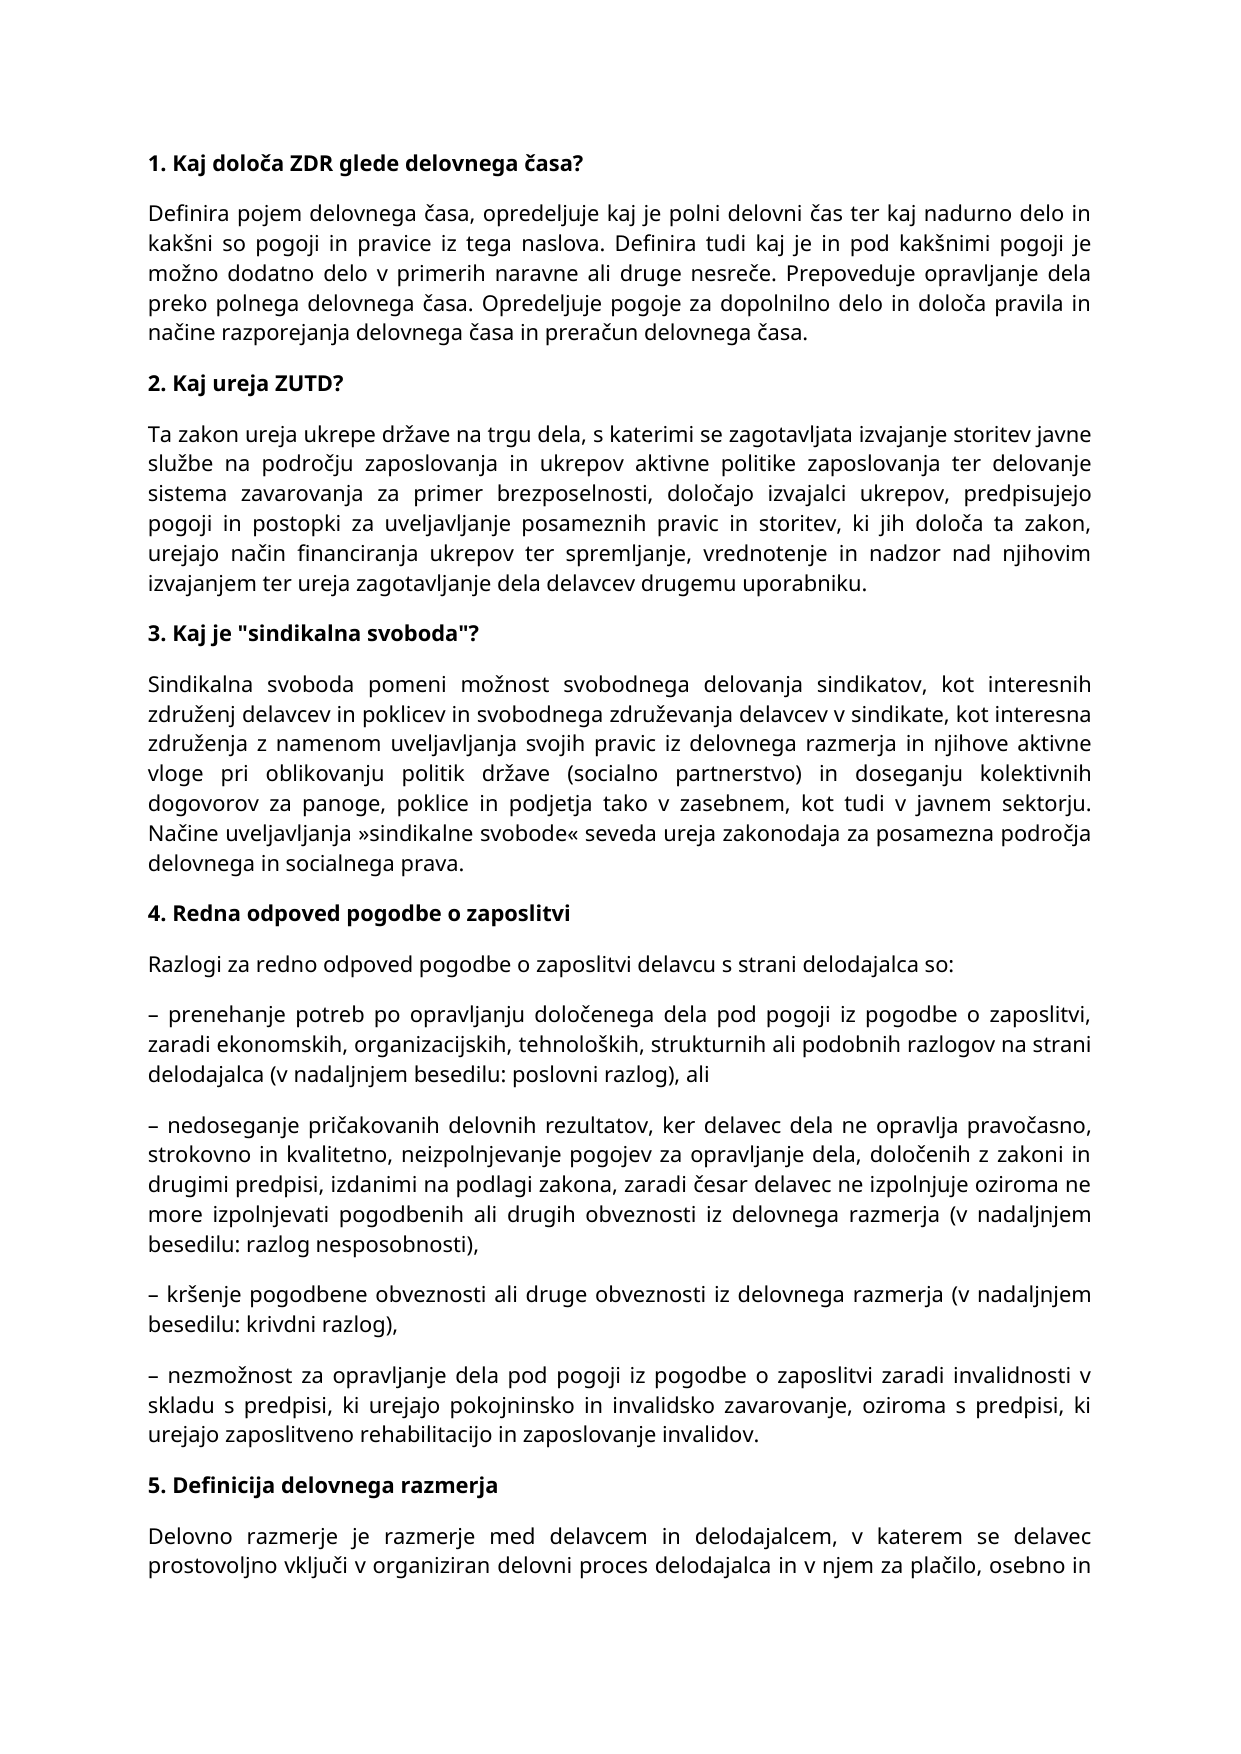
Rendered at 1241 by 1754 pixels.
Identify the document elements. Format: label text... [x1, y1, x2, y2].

text Definira pojem delovnega časa, opredeljuje kaj je polni delovni čas ter kaj nadurno delo in kakšni so pogoji in pravice iz tega naslova. Definira tudi kaj je in pod kakšnimi pogoji je možno dodatno delo v primerih naravne ali druge nesreče. Prepoveduje opravljanje dela preko polnega delovnega časa. Opredeljuje pogoje za dopolnilno delo in določa pravila in načine razporejanja delovnega časa in preračun delovnega časa. [148, 198, 1093, 347]
text – nezmožnost za opravljanje dela pod pogoji iz pogodbe o zaposlitvi zaradi invalidnosti v skladu s predpisi, ki urejajo pokojninsko in invalidsko zavarovanje, oziroma s predpisi, ki urejajo zaposlitveno rehabilitacijo in zaposlovanje invalidov. [148, 1360, 1093, 1449]
text 1. Kaj določa ZDR glede delovnega časa? [148, 148, 1093, 177]
text 4. Redna odpoved pogodbe o zaposlitvi [148, 898, 1093, 928]
text 3. Kaj je "sindikalna svoboda"? [148, 618, 1093, 648]
text 5. Definicija delovnega razmerja [148, 1470, 1093, 1500]
text 2. Kaj ureja ZUTD? [148, 368, 1093, 398]
text – nedoseganje pričakovanih delovnih rezultatov, ker delavec dela ne opravlja pravočasno, strokovno in kvalitetno, neizpolnjevanje pogojev za opravljanje dela, določenih z zakoni in drugimi predpisi, izdanimi na podlagi zakona, zaradi česar delavec ne izpolnjuje oziroma ne more izpolnjevati pogodbenih ali drugih obveznosti iz delovnega razmerja (v nadaljnjem besedilu: razlog nesposobnosti), [148, 1110, 1093, 1259]
text – kršenje pogodbene obveznosti ali druge obveznosti iz delovnega razmerja (v nadaljnjem besedilu: krivdni razlog), [148, 1279, 1093, 1339]
text – prenehanje potreb po opravljanju določenega dela pod pogoji iz pogodbe o zaposlitvi, zaradi ekonomskih, organizacijskih, tehnoloških, strukturnih ali podobnih razlogov na strani delodajalca (v nadaljnjem besedilu: poslovni razlog), ali [148, 999, 1093, 1089]
text Razlogi za redno odpoved pogodbe o zaposlitvi delavcu s strani delodajalca so: [148, 949, 1093, 979]
text Sindikalna svoboda pomeni možnost svobodnega delovanja sindikatov, kot interesnih združenj delavcev in poklicev in svobodnega združevanja delavcev v sindikate, kot interesna združenja z namenom uveljavljanja svojih pravic iz delovnega razmerja in njihove aktivne vloge pri oblikovanju politik države (socialno partnerstvo) in doseganju kolektivnih dogovorov za panoge, poklice in podjetja tako v zasebnem, kot tudi v javnem sektorju. Načine uveljavljanja »sindikalne svobode« seveda ureja zakonodaja za posamezna področja delovnega in socialnega prava. [148, 669, 1093, 877]
text Ta zakon ureja ukrepe države na trgu dela, s katerimi se zagotavljata izvajanje storitev javne službe na področju zaposlovanja in ukrepov aktivne politike zaposlovanja ter delovanje sistema zavarovanja za primer brezposelnosti, določajo izvajalci ukrepov, predpisujejo pogoji in postopki za uveljavljanje posameznih pravic in storitev, ki jih določa ta zakon, urejajo način financiranja ukrepov ter spremljanje, vrednotenje in nadzor nad njihovim izvajanjem ter ureja zagotavljanje dela delavcev drugemu uporabniku. [148, 419, 1093, 597]
text Delovno razmerje je razmerje med delavcem in delodajalcem, v katerem se delavec prostovoljno vključi v organiziran delovni proces delodajalca in v njem za plačilo, osebno in [148, 1521, 1093, 1580]
